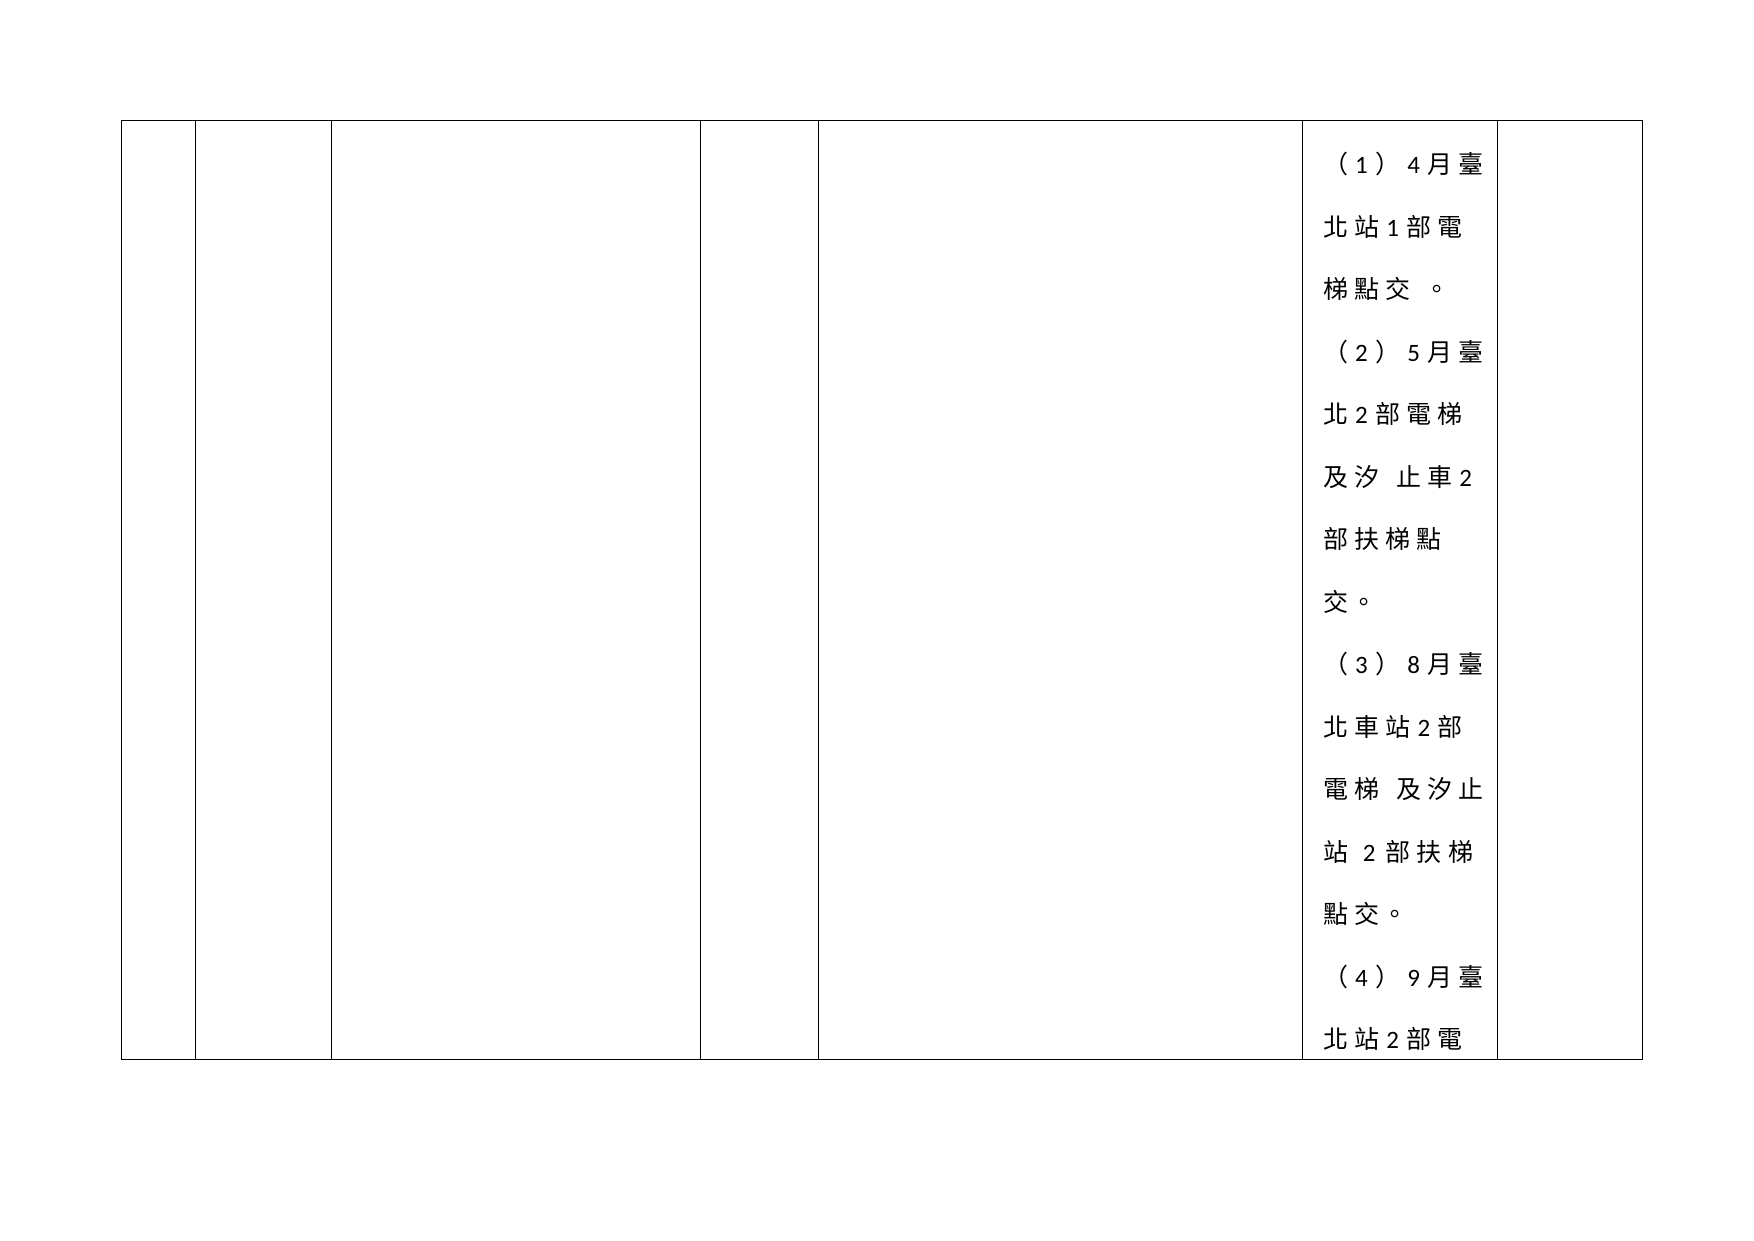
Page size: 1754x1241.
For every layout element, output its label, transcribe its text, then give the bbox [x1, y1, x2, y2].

table_cell [122, 121, 195, 1059]
table_cell [332, 121, 700, 1059]
table_cell [196, 121, 331, 1059]
table_cell [701, 121, 818, 1059]
table_cell [819, 121, 1302, 1059]
table_cell （1）4月臺北站1部電梯點交 。 （2）5月臺北2部電梯及汐 止車2部扶梯點交。 （3）8月臺北車站2部電梯 及汐止站 2 部扶梯點交。 （4）9月臺北站2部電 [1303, 121, 1497, 1059]
table_cell [1498, 121, 1642, 1059]
